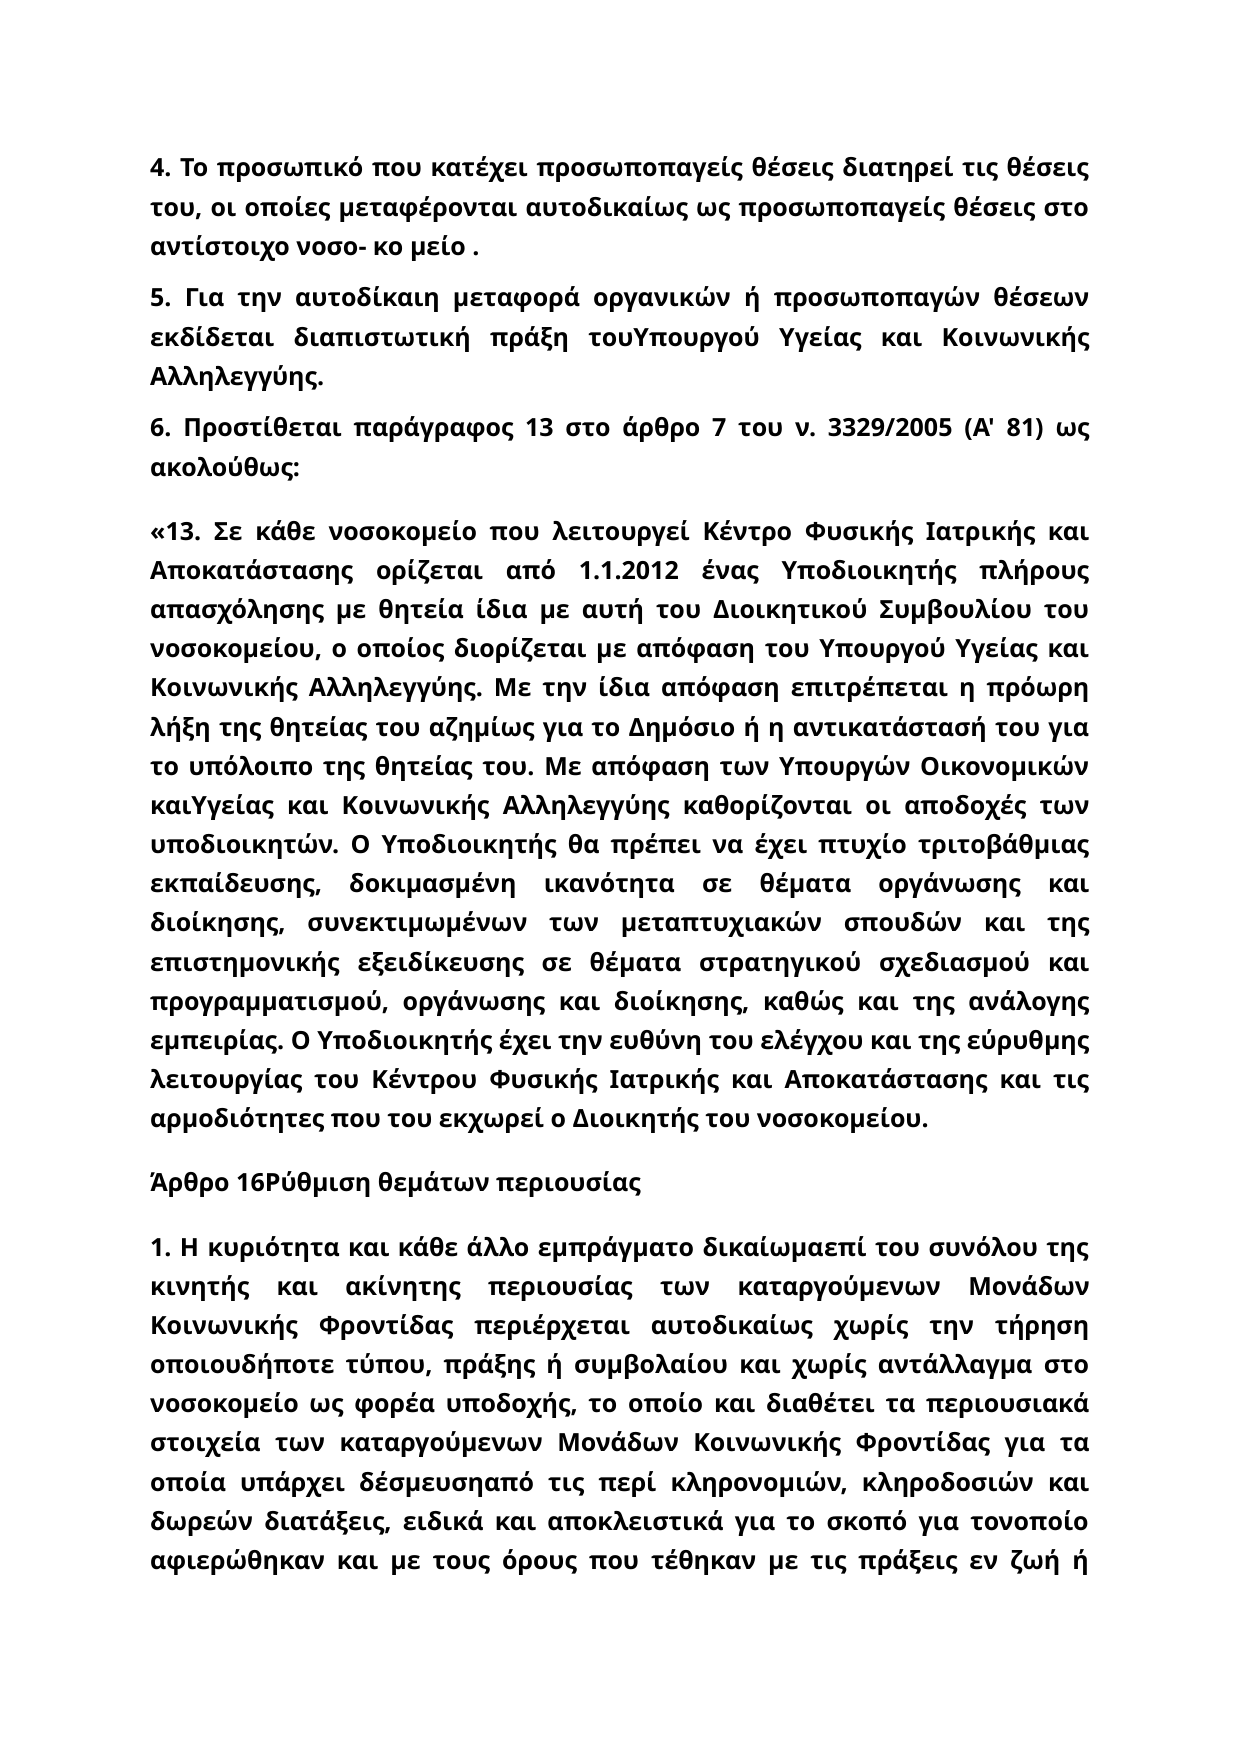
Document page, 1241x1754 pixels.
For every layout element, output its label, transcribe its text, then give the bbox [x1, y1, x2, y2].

text 4. Το προσωπικό που κατέχει προσωποπαγείς θέσεις διατηρεί τις θέσεις του, οι οποίες μεταφέρονται αυτοδικαίως ως προσωποπαγείς θέσεις στο αντίστοιχο νοσο- κο μɛίο . [150, 150, 1090, 262]
text «13. Σε κάθε νοσοκομείο που λειτουργεί Κέντρο Φυσικής Ιατρικής και Αποκατάστασης ορίζεται από 1.1.2012 ένας Υποδιοικητής πλήρους απασχόλησης με θητεία ίδια με αυτή του Διοικητικού Συμβουλίου του νοσοκομείου, ο οποίος διορίζεται με απόφαση του Υπουργού Υγείας και Κοινωνικής Αλληλεγγύης. Με την ίδια απόφαση επιτρέπεται η πρόωρη λήξη της θητείας του αζημίως για το Δημόσιο ή η αντικατάστασή του για το υπόλοιπο της θητείας του. Με απόφαση των Υπουργών Οικονομικών καιΥγείας και Κοινωνικής Αλληλεγγύης καθορίζονται οι αποδοχές των υποδιοικητών. Ο Υποδιοικητής θα πρέπει να έχει πτυχίο τριτοβάθμιας εκπαίδευσης, δοκιμασμένη ικανότητα σε θέματα οργάνωσης και διοίκησης, συνεκτιμωμένων των μεταπτυχιακών σπουδών και της επιστημονικής εξειδίκευσης σε θέματα στρατηγικού σχεδιασμού και προγραμματισμού, οργάνωσης και διοίκησης, καθώς και της ανάλογης εμπειρίας. Ο Υποδιοικητής έχει την ευθύνη του ελέγχου και της εύρυθμης λειτουργίας του Κέντρου Φυσικής Ιατρικής και Αποκατάστασης και τις αρμοδιότητες που του εκχωρεί ο Διοικητής του νοσοκομείου. [150, 513, 1090, 1135]
text 5. Για την αυτοδίκαιη μεταφορά οργανικών ή προσωποπαγών θέσεων εκδίδεται διαπιστωτική πράξη τουΥπουργού Υγείας και Κοινωνικής Αλληλεγγύης. [150, 280, 1090, 392]
text 1. Η κυριότητα και κάθε άλλο εμπράγματο δικαίωμαεπί του συνόλου της κινητής και ακίνητης περιουσίας των καταργούμενων Μονάδων Κοινωνικής Φροντίδας περιέρχεται αυτοδικαίως χωρίς την τήρηση οποιουδήποτε τύπου, πράξης ή συμβολαίου και χωρίς αντάλλαγμα στο νοσοκομείο ως φορέα υποδοχής, το οποίο και διαθέτει τα περιουσιακά στοιχεία των καταργούμενων Μονάδων Κοινωνικής Φροντίδας για τα οποία υπάρχει δέσμευσηαπό τις περί κληρονομιών, κληροδοσιών και δωρεών διατάξεις, ειδικά και αποκλειστικά για το σκοπό για τονοποίο αφιερώθηκαν και με τους όρους που τέθηκαν με τις πράξεις εν ζωή ή [150, 1229, 1090, 1577]
text Άρθρο 16Ρύθμιση θεμάτων περιουσίας [150, 1165, 1090, 1199]
text 6. Προστίθεται παράγραφος 13 στο άρθρο 7 του ν. 3329/2005 (Α' 81) ως ακολούθως: [150, 410, 1090, 483]
